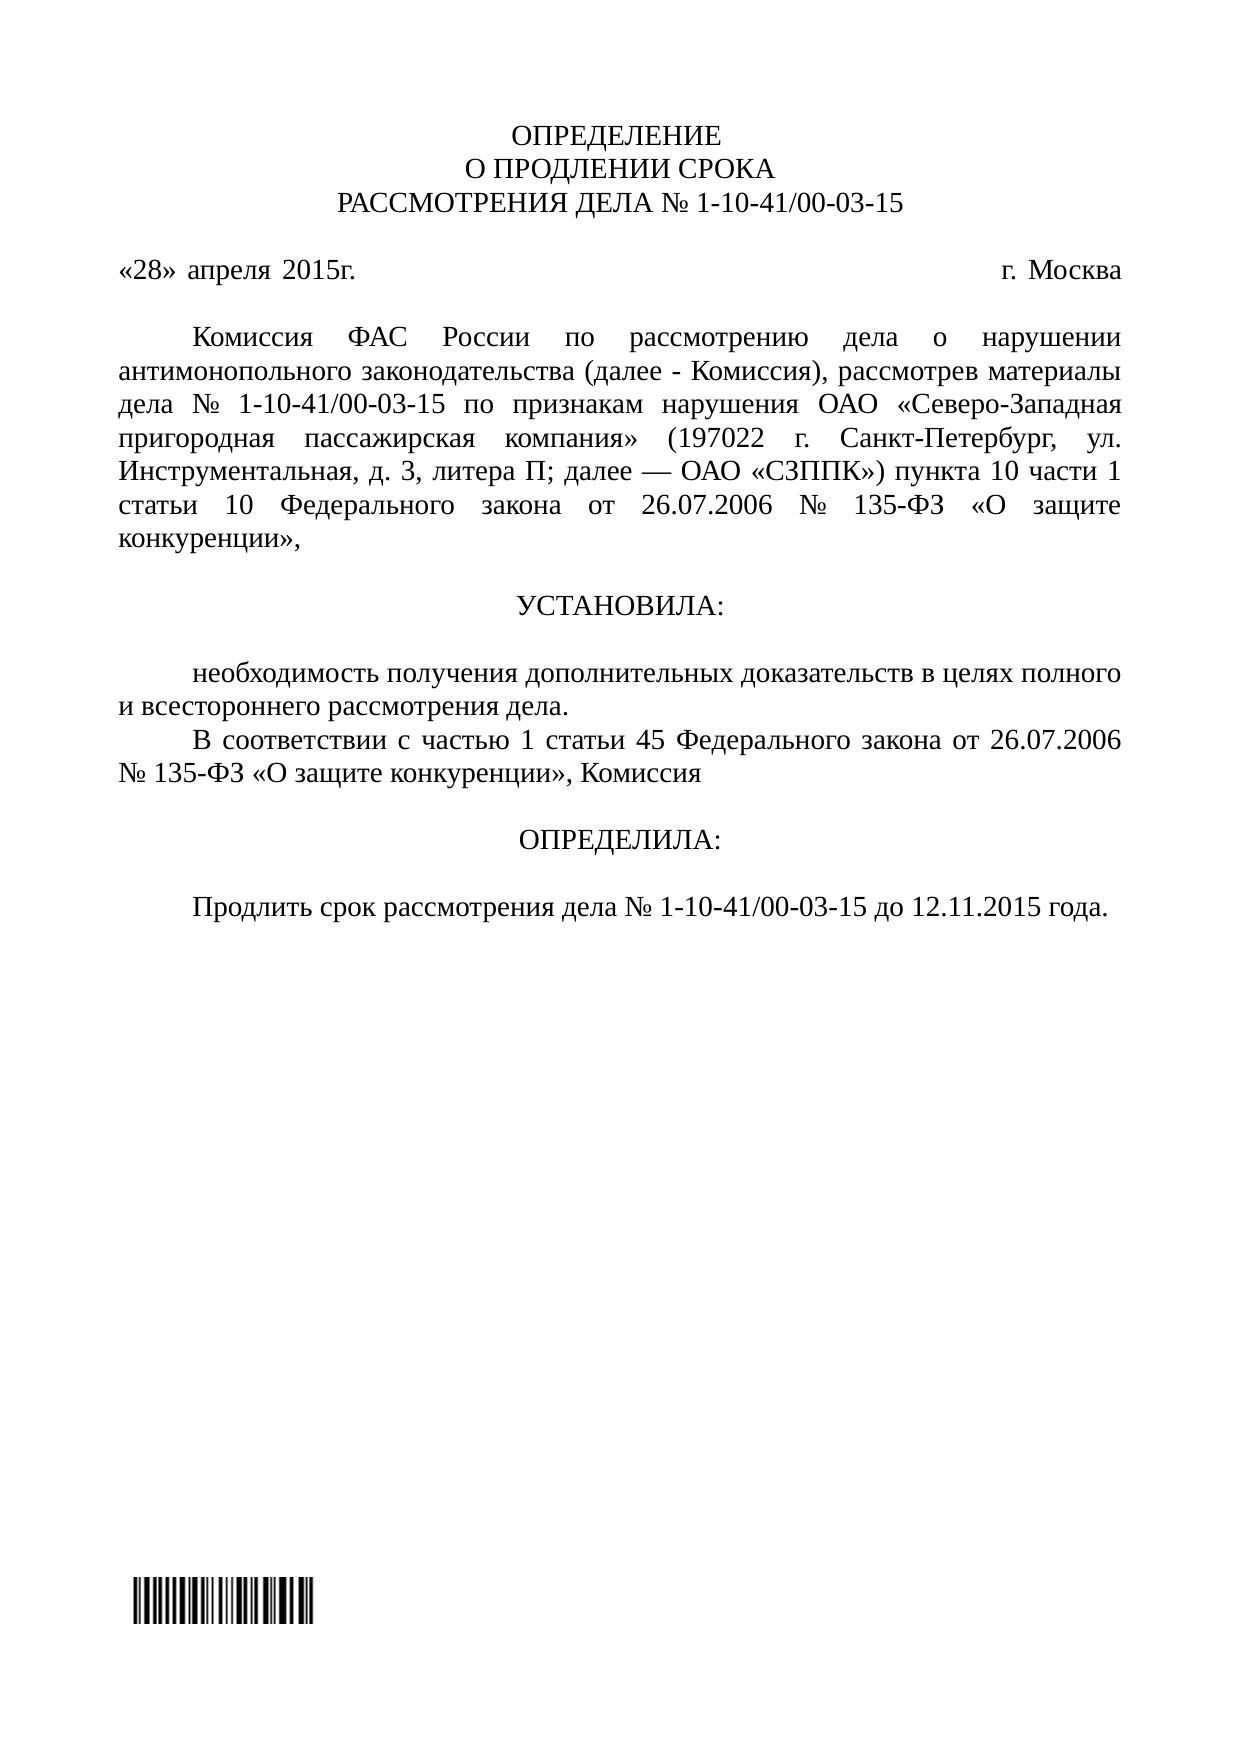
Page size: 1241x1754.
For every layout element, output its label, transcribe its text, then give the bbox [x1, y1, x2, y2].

text «28» апреля 2015г. г. Москва [118, 252, 1122, 319]
text В соответствии с частью 1 статьи 45 Федерального закона от 26.07.2006 № 135-ФЗ «О защите конкуренции», Комиссия [118, 722, 1122, 789]
text Комиссия ФАС России по рассмотрению дела о нарушении антимонопольного законодательства (далее - Комиссия), рассмотрев материалы дела № 1-10-41/00-03-15 по признакам нарушения ОАО «Северо-Западная пригородная пассажирская компания» (197022 г. Санкт-Петербург, ул. Инструментальная, д. 3, литера П; далее — ОАО «СЗППК») пункта 10 части 1 статьи 10 Федерального закона от 26.07.2006 № 135-ФЗ «О защите конкуренции», [118, 319, 1122, 554]
picture [118, 1577, 331, 1624]
text ОПРЕДЕЛЕНИЕ [118, 118, 1122, 152]
text РАССМОТРЕНИЯ ДЕЛА № 1-10-41/00-03-15 [118, 185, 1122, 219]
text О ПРОДЛЕНИИ СРОКА [118, 152, 1122, 185]
text УСТАНОВИЛА: [118, 588, 1122, 621]
text необходимость получения дополнительных доказательств в целях полного и всестороннего рассмотрения дела. [118, 655, 1122, 722]
text Продлить срок рассмотрения дела № 1-10-41/00-03-15 до 12.11.2015 года. [118, 889, 1122, 923]
text ОПРЕДЕЛИЛА: [118, 822, 1122, 856]
